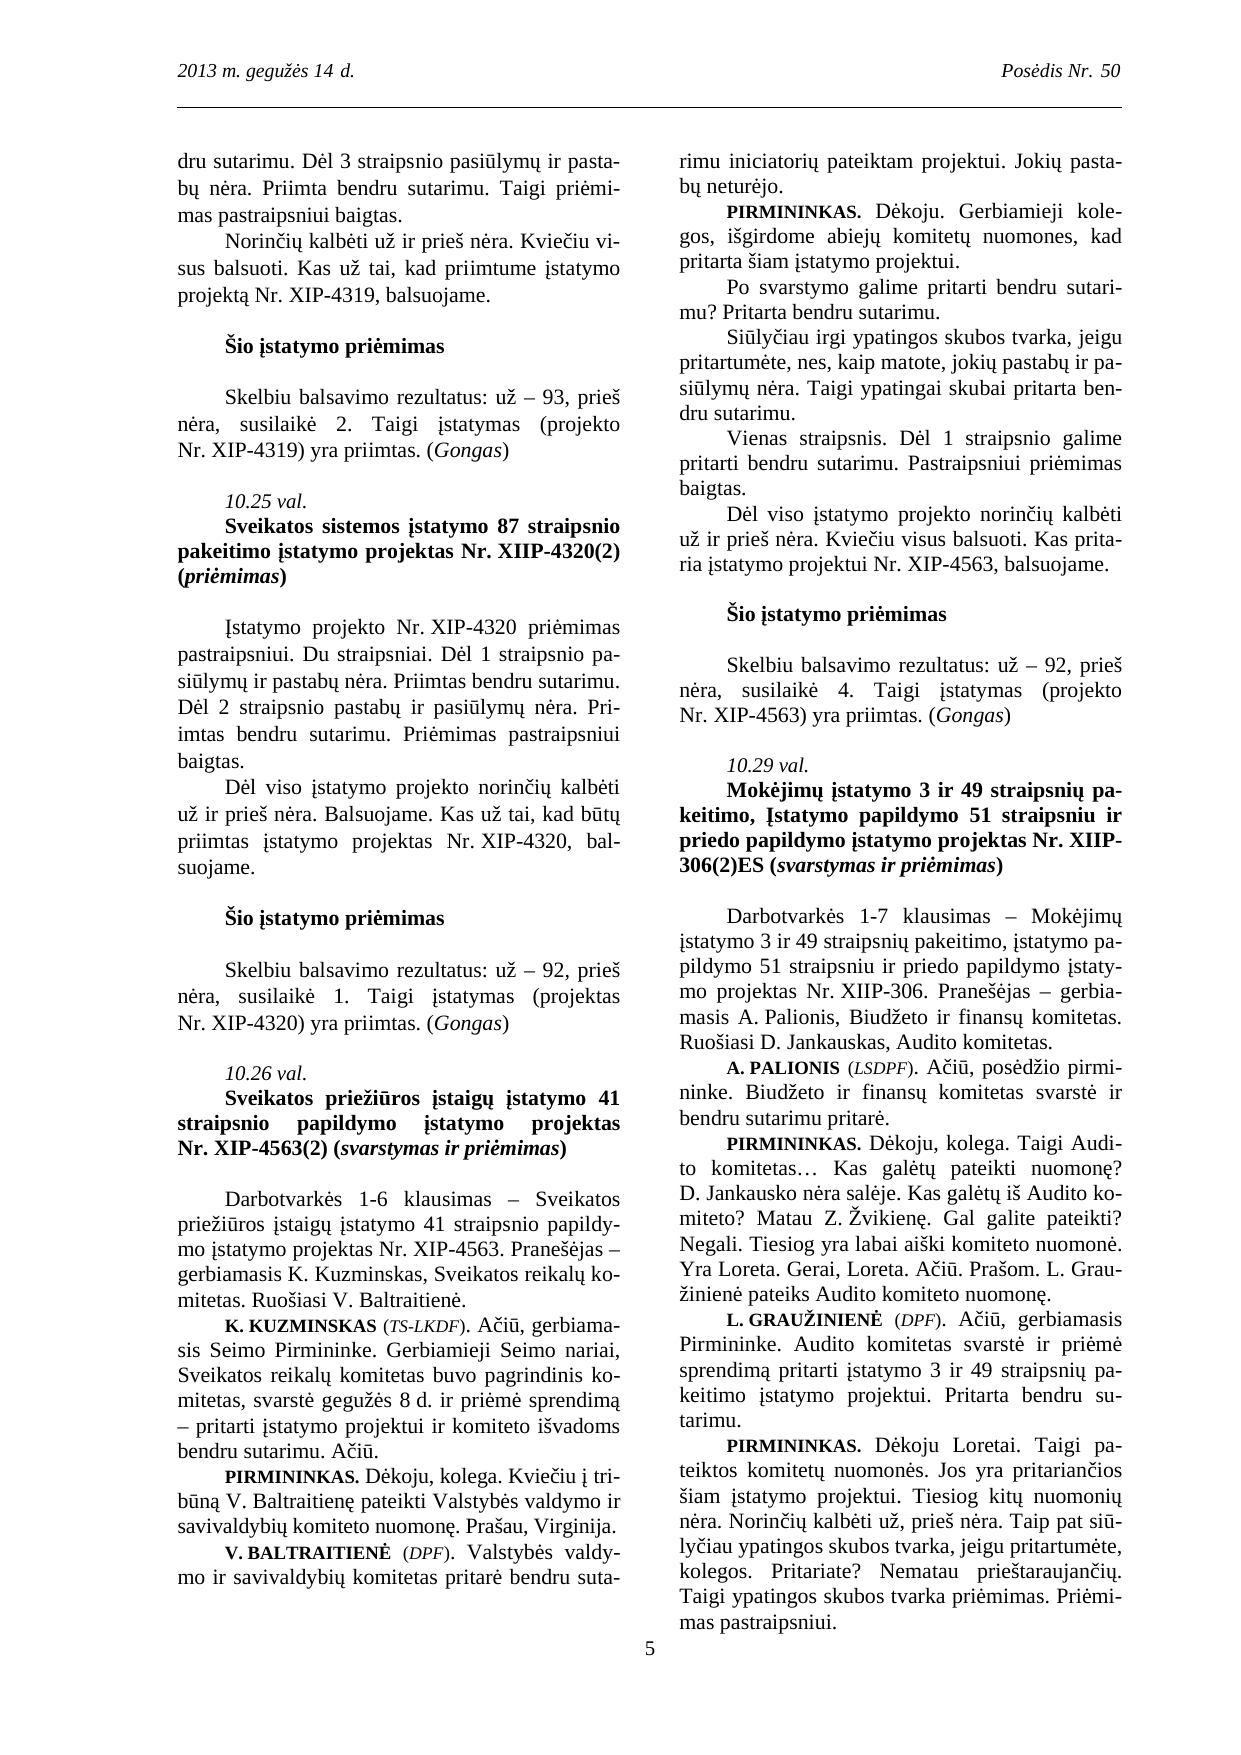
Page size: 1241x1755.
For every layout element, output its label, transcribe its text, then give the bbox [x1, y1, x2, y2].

text Svei­ka­tos prie­žiū­ros įstai­gų įsta­ty­mo 41 straips­nio pa­pil­dy­mo įsta­ty­mo pro­jek­tas Nr. XIP-4563(2) (svars­ty­mas ir pri­ėmi­mas) [177, 1085, 620, 1161]
text Mo­kė­ji­mų įsta­ty­mo 3 ir 49 straips­nių pa­kei­ti­mo, Įsta­ty­mo pa­pil­dy­mo 51 straips­niu ir prie­do pa­pil­dy­mo įsta­ty­mo pro­jek­tas Nr. XIIP-306(2)ES (svars­ty­mas ir pri­ėmi­mas) [679, 777, 1122, 878]
text Dar­bo­tvarkės 1-7 klau­si­mas – Mo­kė­ji­mų įsta­ty­mo 3 ir 49 straips­nių pa­kei­ti­mo, įsta­ty­mo pa­pil­dy­mo 51 straips­niu ir prie­do pa­pil­dy­mo įsta­ty­mo pro­jek­tas Nr. XIIP-306. Pra­ne­šė­jas – ger­bia­ma­sis A. Pa­lio­nis, Biu­dže­to ir fi­nan­sų ko­mi­te­tas. Ruo­šia­si D. Jan­kaus­kas, Au­di­to ko­mi­te­tas. [679, 903, 1122, 1054]
text Skel­biu bal­sa­vi­mo re­zul­ta­tus: už – 93, prieš nė­ra, su­si­lai­kė 2. Tai­gi įsta­ty­mas (pro­jek­to Nr. XIP-4319) yra pri­im­tas. (Gon­gas) [177, 383, 620, 463]
text PIRMININKAS. Dė­ko­ju, ko­le­ga. Tai­gi Au­di­to ko­mi­te­tas… Kas ga­lė­tų pa­teik­ti nuo­mo­nę? D. Jan­kaus­ko nė­ra sa­lė­je. Kas ga­lė­tų iš Au­di­to ko­mi­te­to? Ma­tau Z. Žvi­kie­nę. Gal ga­li­te pa­teik­ti? Ne­ga­li. Tie­siog yra la­bai aiš­ki ko­mi­te­to nuo­mo­nė. Yra Lo­re­ta. Ge­rai, Lo­re­ta. Ačiū. Pra­šom. L. Grau­ži­nie­nė pa­teiks Au­di­to ko­mi­te­to nuo­mo­nę. [679, 1130, 1122, 1306]
text PIRMININKAS. Dė­ko­ju, ko­le­ga. Kvie­čiu į tri­bū­ną V. Bal­trai­tie­nę pa­teik­ti Vals­ty­bės val­dy­mo ir sa­vi­val­dy­bių ko­mi­te­to nuo­mo­nę. Pra­šau, Vir­gini­ja. [177, 1463, 620, 1539]
text Vie­nas straips­nis. Dėl 1 straips­nio ga­li­me pri­tar­ti ben­dru su­ta­ri­mu. Pa­straips­niui pri­ėmi­mas baig­tas. [679, 425, 1122, 501]
text Dar­bo­tvarkės 1-6 klau­si­mas – Svei­ka­tos prie­žiū­ros įstai­gų įsta­ty­mo 41 straips­nio pa­pil­dy­mo įsta­ty­mo pro­jek­tas Nr. XIP-4563. Pra­ne­šė­jas – ger­bia­ma­sis K. Kuz­mins­kas, Svei­ka­tos rei­ka­lų ko­mi­te­tas. Ruo­šia­si V. Bal­trai­tie­nė. [177, 1186, 620, 1312]
text Skel­biu bal­sa­vi­mo re­zul­ta­tus: už – 92, prieš nė­ra, su­si­lai­kė 4. Tai­gi įsta­ty­mas (pro­jek­to Nr. XIP-4563) yra pri­im­tas. (Gon­gas) [679, 652, 1122, 727]
text A. PALIONIS (LSDPF). Ačiū, po­sė­džio pir­mi­nin­ke. Biu­dže­to ir fi­nan­sų ko­mi­te­tas svars­tė ir ben­dru su­ta­ri­mu pri­ta­rė. [679, 1054, 1122, 1130]
text ri­mu ini­cia­to­rių pa­teik­tam pro­jek­tui. Jo­kių pa­sta­bų ne­tu­rė­jo. [679, 148, 1122, 198]
text Siū­ly­čiau ir­gi ypa­tin­gos sku­bos tvar­ka, jei­gu pri­tar­tu­mė­te, nes, kaip ma­to­te, jo­kių pa­sta­bų ir pa­siū­ly­mų nė­ra. Tai­gi ypa­tin­gai sku­bai pri­tar­ta ben­dru su­ta­ri­mu. [679, 324, 1122, 425]
text Po svars­ty­mo ga­li­me pri­tar­ti ben­dru su­ta­ri­mu? Pri­tar­ta ben­dru su­ta­ri­mu. [679, 274, 1122, 324]
text No­rin­čių kal­bė­ti už ir prieš nė­ra. Kvie­čiu vi­sus bal­suo­ti. Kas už tai, kad pri­im­tu­me įsta­ty­mo pro­jek­tą Nr. XIP-4319, bal­suo­ja­me. [177, 228, 620, 308]
text Šio įsta­ty­mo pri­ėmi­mas [177, 333, 620, 358]
text Skel­biu bal­sa­vi­mo re­zul­ta­tus: už – 92, prieš nė­ra, su­si­lai­kė 1. Tai­gi įsta­ty­mas (pro­jek­tas Nr. XIP-4320) yra pri­im­tas. (Gon­gas) [177, 956, 620, 1036]
text PIRMININKAS. Dė­ko­ju Lo­re­tai. Tai­gi pa­teik­tos ko­mi­te­tų nuo­mo­nės. Jos yra pri­ta­rian­čios šiam įsta­ty­mo pro­jek­tui. Tie­siog ki­tų nuo­mo­nių nė­ra. No­rin­čių kal­bė­ti už, prieš nė­ra. Taip pat siū­ly­čiau ypa­tin­gos sku­bos tvar­ka, jei­gu pri­tar­tu­mė­te, ko­le­gos. Pri­ta­ria­te? Ne­ma­tau prieš­ta­rau­jan­čių. Tai­gi ypa­tin­gos sku­bos tvar­ka pri­ėmi­mas. Pri­ėmi­mas pa­straips­niui. [679, 1432, 1122, 1634]
text 10.25 val. [224, 488, 620, 513]
text PIRMININKAS. Dė­ko­ju. Ger­bia­mie­ji ko­le­gos, iš­gir­do­me abie­jų ko­mi­te­tų nuo­mo­nes, kad pri­tar­ta šiam įsta­ty­mo pro­jek­tui. [679, 198, 1122, 274]
text L. GRAUŽINIENĖ (DPF). Ačiū, ger­bia­ma­sis Pir­mi­nin­ke. Au­di­to ko­mi­te­tas svars­tė ir pri­ėmė spren­di­mą pri­tar­ti įsta­ty­mo 3 ir 49 straips­nių pa­kei­ti­mo įsta­ty­mo pro­jek­tui. Pri­tar­ta ben­dru su­tarimu. [679, 1306, 1122, 1432]
text 10.29 val. [726, 753, 1122, 777]
text Dėl vi­so įsta­ty­mo pro­jek­to no­rin­čių kal­bė­ti už ir prieš nė­ra. Bal­suo­ja­me. Kas už tai, kad bū­tų pri­im­tas įsta­ty­mo pro­jek­tas Nr. XIP-4320, bal­suoja­me. [177, 773, 620, 880]
text Šio įsta­ty­mo pri­ėmi­mas [679, 601, 1122, 627]
text Šio įsta­ty­mo pri­ėmi­mas [177, 905, 620, 931]
text Svei­ka­tos sis­te­mos įsta­ty­mo 87 straips­nio pa­kei­ti­mo įsta­ty­mo pro­jek­tas Nr. XIIP-4320(2) (pri­ėmi­mas) [177, 513, 620, 588]
text Įsta­ty­mo pro­jek­to Nr. XIP-4320 pri­ėmi­mas pa­straips­niui. Du straips­niai. Dėl 1 straips­nio pa­siū­ly­mų ir pa­sta­bų nė­ra. Pri­im­tas ben­dru su­ta­ri­mu. Dėl 2 straips­nio pa­sta­bų ir pa­siū­ly­mų nė­ra. Pri­imtas ben­dru su­ta­ri­mu. Pri­ėmi­mas pa­straips­niui baig­tas. [177, 613, 620, 773]
text dru su­ta­ri­mu. Dėl 3 straips­nio pa­siū­ly­mų ir pa­sta­bų nė­ra. Pri­im­ta ben­dru su­ta­ri­mu. Tai­gi pri­ėmi­mas pa­straips­niui baig­tas. [177, 148, 620, 228]
text Dėl vi­so įsta­ty­mo pro­jek­to no­rin­čių kal­bė­ti už ir prieš nė­ra. Kvie­čiu vi­sus bal­suo­ti. Kas pri­ta­ria įsta­ty­mo pro­jek­tui Nr. XIP-4563, bal­suo­ja­me. [679, 501, 1122, 576]
text 10.26 val. [224, 1061, 620, 1085]
text V. BALTRAITIENĖ (DPF). Vals­ty­bės val­dy­mo ir sa­vi­val­dy­bių ko­mi­te­tas pri­ta­rė ben­dru su­ta­ [177, 1539, 620, 1589]
text K. KUZMINSKAS (TS-LKDF). Ačiū, ger­bia­ma­sis Sei­mo Pir­mi­nin­ke. Ger­bia­mie­ji Sei­mo na­riai, Svei­ka­tos rei­ka­lų ko­mi­te­tas bu­vo pa­grin­di­nis ko­mi­te­tas, svars­tė ge­gu­žės 8 d. ir pri­ėmė spren­di­mą – pri­tar­ti įsta­ty­mo pro­jek­tui ir ko­mi­te­to iš­va­doms ben­dru su­ta­ri­mu. Ačiū. [177, 1312, 620, 1463]
